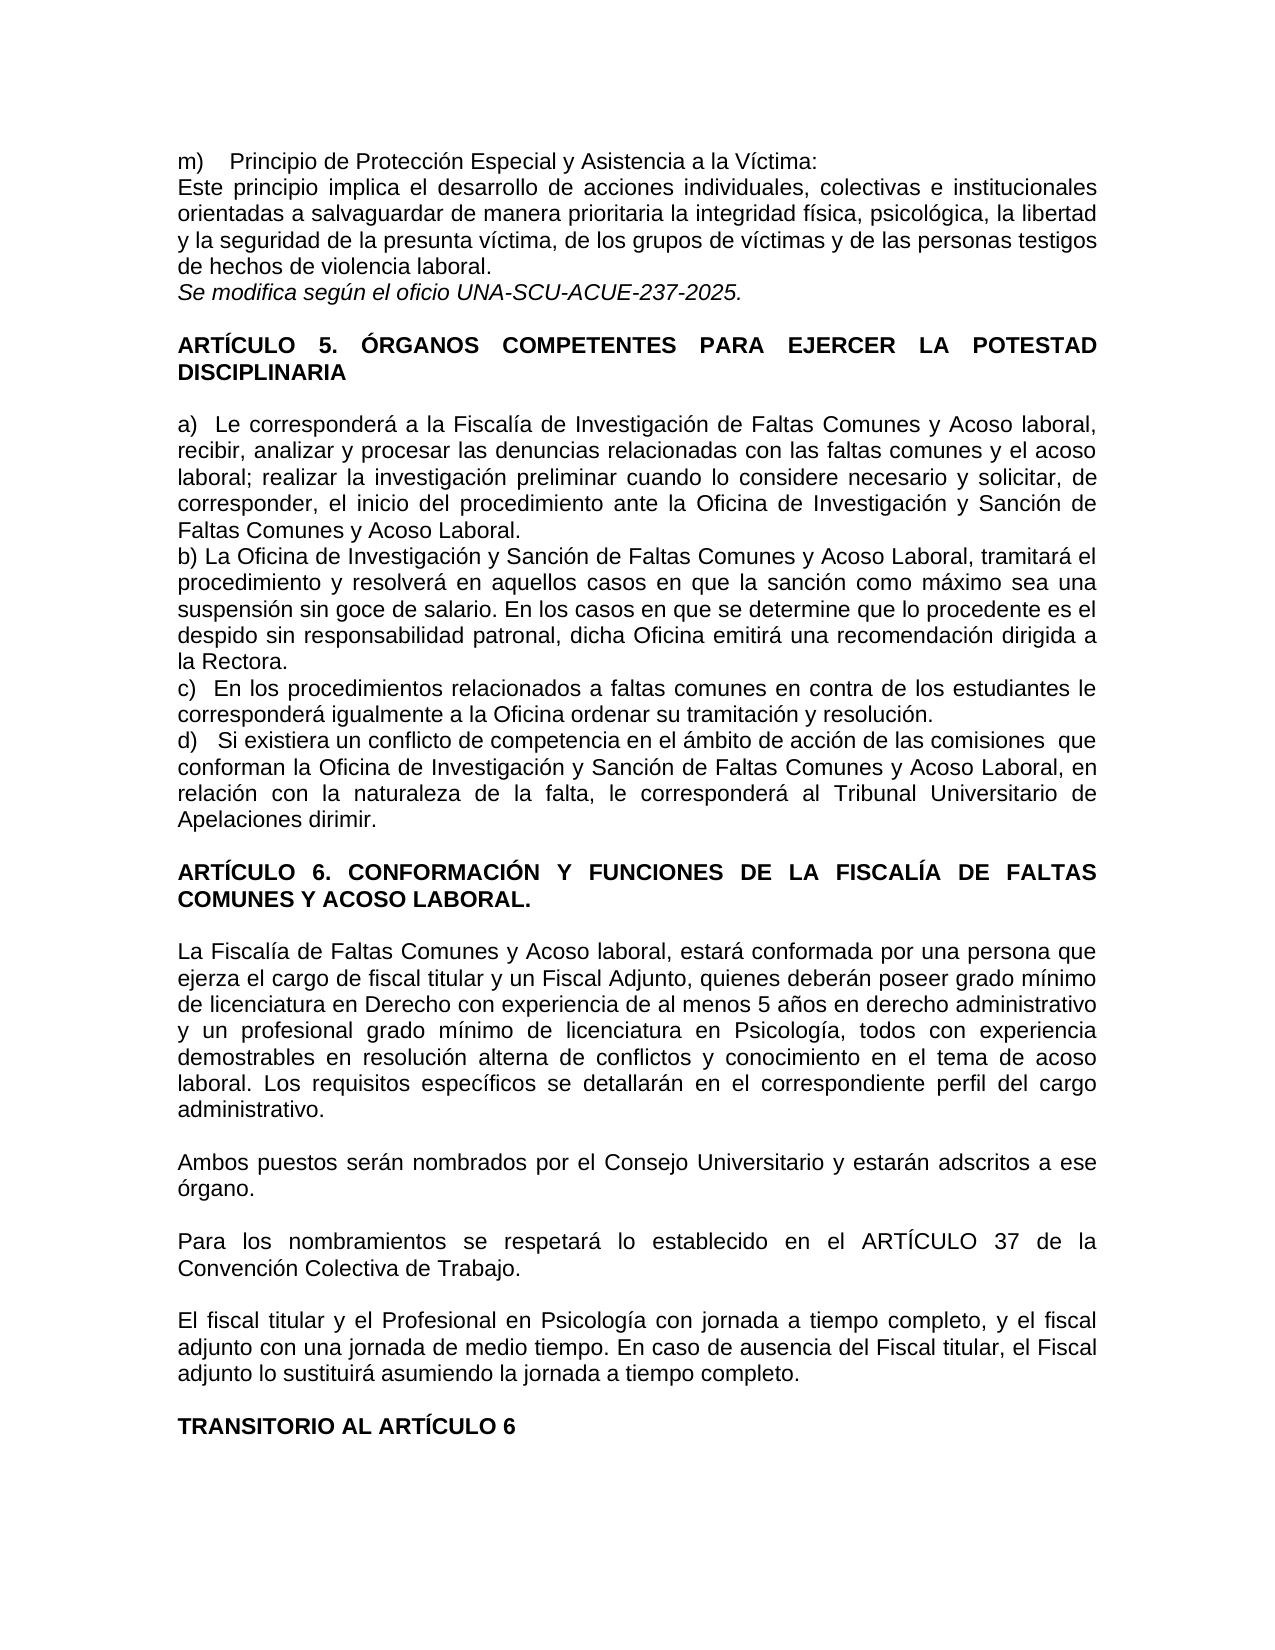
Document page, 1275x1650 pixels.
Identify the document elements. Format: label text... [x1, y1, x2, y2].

text La Fiscalía de Faltas Comunes y Acoso laboral, estará conformada por una persona que ejerza el cargo de fiscal titular y un Fiscal Adjunto, quienes deberán poseer grado mínimo de licenciatura en Derecho con experiencia de al menos 5 años en derecho administrativo y un profesional grado mínimo de licenciatura en Psicología, todos con experiencia demostrables en resolución alterna de conflictos y conocimiento en el tema de acoso laboral. Los requisitos específicos se detallarán en el correspondiente perfil del cargo administrativo. [177, 938, 1098, 1123]
text b) La Oficina de Investigación y Sanción de Faltas Comunes y Acoso Laboral, tramitará el procedimiento y resolverá en aquellos casos en que la sanción como máximo sea una suspensión sin goce de salario. En los casos en que se determine que lo procedente es el despido sin responsabilidad patronal, dicha Oficina emitirá una recomendación dirigida a la Rectora. [177, 543, 1098, 675]
text ARTÍCULO 5. ÓRGANOS COMPETENTES PARA EJERCER LA POTESTAD DISCIPLINARIA [177, 332, 1098, 385]
text Ambos puestos serán nombrados por el Consejo Universitario y estarán adscritos a ese órgano. [177, 1149, 1098, 1202]
text TRANSITORIO AL ARTÍCULO 6 [177, 1413, 1098, 1439]
text El fiscal titular y el Profesional en Psicología con jornada a tiempo completo, y el fiscal adjunto con una jornada de medio tiempo. En caso de ausencia del Fiscal titular, el Fiscal adjunto lo sustituirá asumiendo la jornada a tiempo completo. [177, 1307, 1098, 1386]
text m) Principio de Protección Especial y Asistencia a la Víctima: [177, 148, 1098, 174]
text d) Si existiera un conflicto de competencia en el ámbito de acción de las comisiones que conforman la Oficina de Investigación y Sanción de Faltas Comunes y Acoso Laboral, en relación con la naturaleza de la falta, le corresponderá al Tribunal Universitario de Apelaciones dirimir. [177, 727, 1098, 833]
text c) En los procedimientos relacionados a faltas comunes en contra de los estudiantes le corresponderá igualmente a la Oficina ordenar su tramitación y resolución. [177, 675, 1098, 727]
text ARTÍCULO 6. CONFORMACIÓN Y FUNCIONES DE LA FISCALÍA DE FALTAS COMUNES Y ACOSO LABORAL. [177, 859, 1098, 912]
text Se modifica según el oficio UNA-SCU-ACUE-237-2025. [177, 279, 1098, 306]
text Este principio implica el desarrollo de acciones individuales, colectivas e institucionales orientadas a salvaguardar de manera prioritaria la integridad física, psicológica, la libertad y la seguridad de la presunta víctima, de los grupos de víctimas y de las personas testigos de hechos de violencia laboral. [177, 174, 1098, 279]
text a) Le corresponderá a la Fiscalía de Investigación de Faltas Comunes y Acoso laboral, recibir, analizar y procesar las denuncias relacionadas con las faltas comunes y el acoso laboral; realizar la investigación preliminar cuando lo considere necesario y solicitar, de corresponder, el inicio del procedimiento ante la Oficina de Investigación y Sanción de Faltas Comunes y Acoso Laboral. [177, 411, 1098, 543]
text Para los nombramientos se respetará lo establecido en el ARTÍCULO 37 de la Convención Colectiva de Trabajo. [177, 1228, 1098, 1281]
